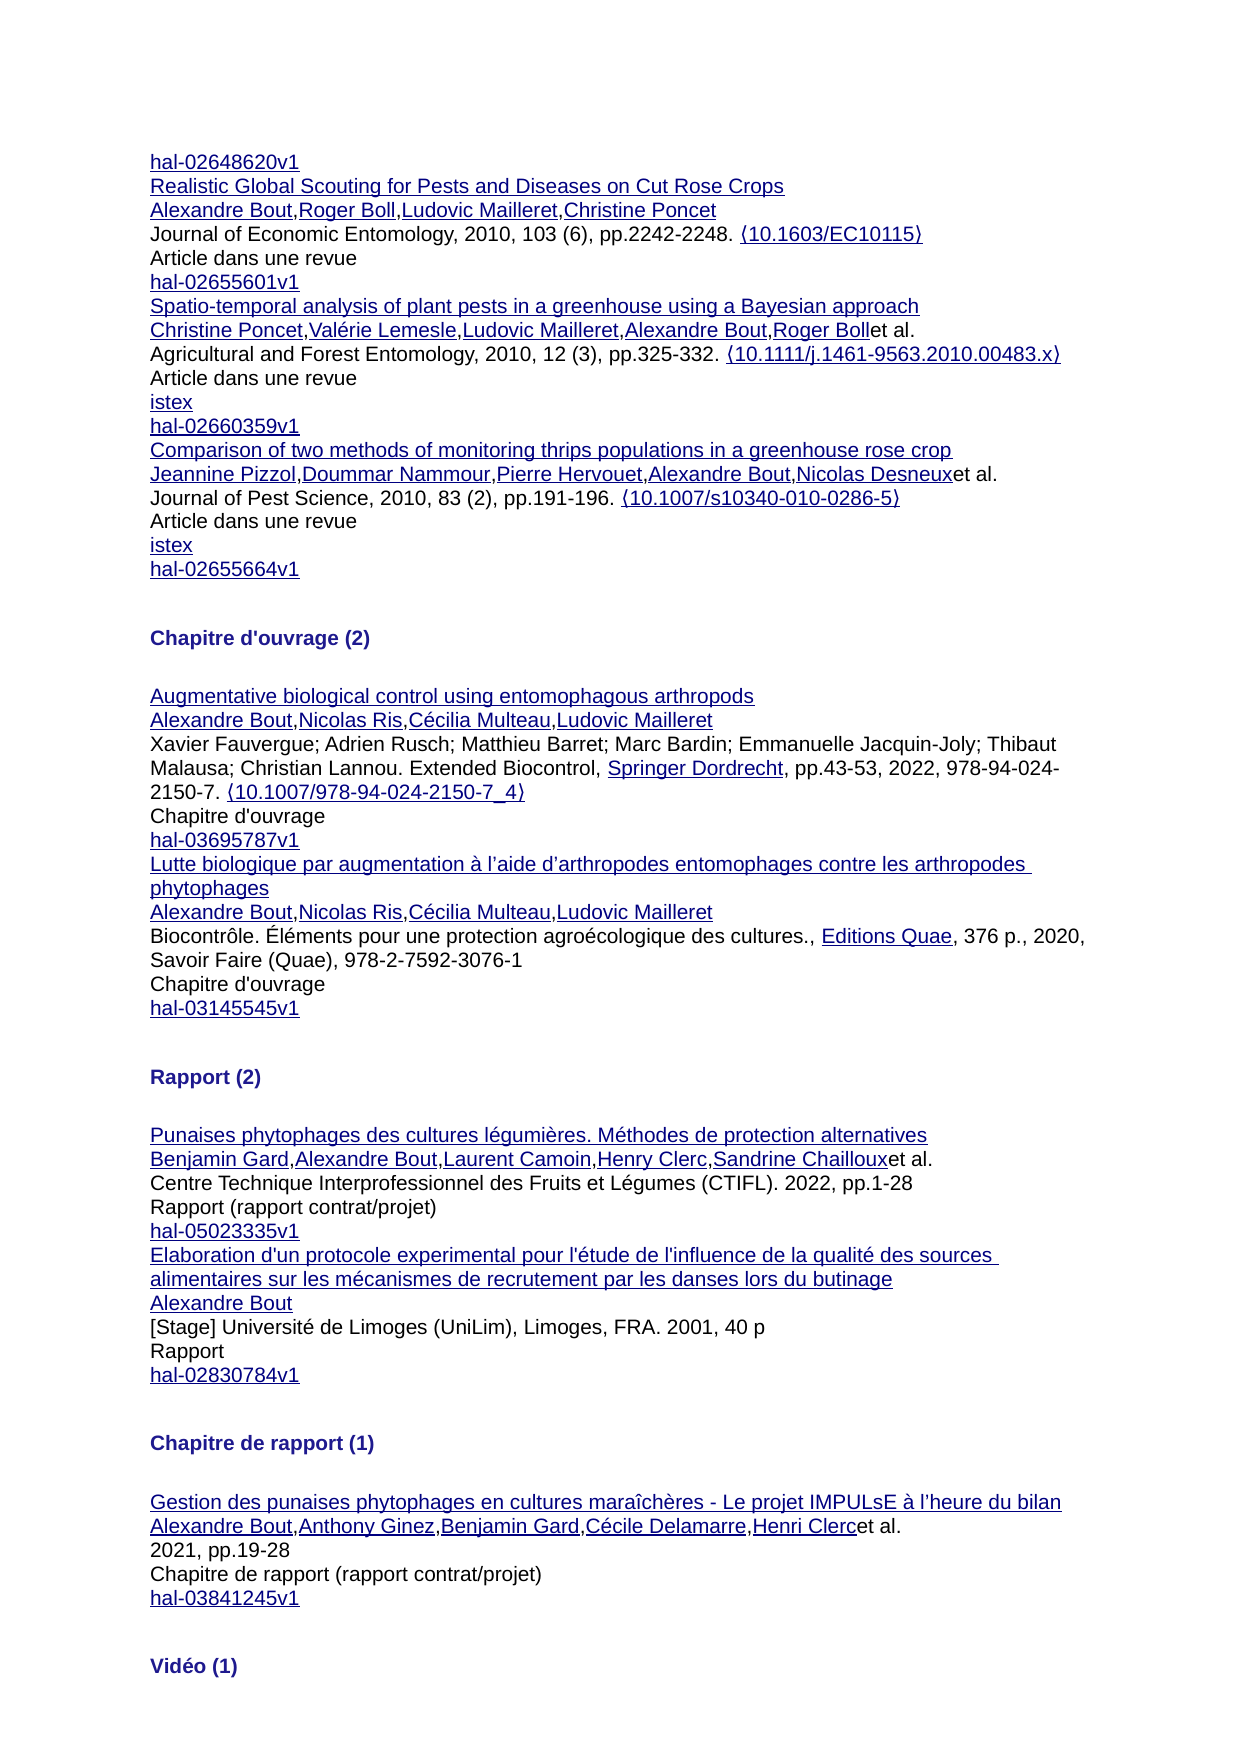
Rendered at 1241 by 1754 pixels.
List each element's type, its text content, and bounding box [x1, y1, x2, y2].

table_header Gestion des punaises phytophages en cultures maraîchères - Le projet IMPULsE à l’heure du bilan Alexandre Bout,Anthony Ginez,Benjamin Gard,Cécile Delamarre,Henri Clercet al. 2021, pp.19-28 Chapitre de rapport (rapport contrat/projet) hal-03841245v1 [150, 1490, 1090, 1609]
subtitle Vidéo (1) [150, 1654, 1090, 1678]
subtitle Chapitre de rapport (1) [150, 1431, 1090, 1455]
table_cell Comparison of two methods of monitoring thrips populations in a greenhouse rose crop Jeannine Pizzol,Doummar Nammour,Pierre Hervouet,Alexandre Bout,Nicolas Desneuxet al. Journal of Pest Science, 2010, 83 (2), pp.191-196. ⟨10.1007/s10340-010-0286-5⟩ Article dans une revue istex hal-02655664v1 [150, 438, 1090, 581]
table_header Augmentative biological control using entomophagous arthropods Alexandre Bout,Nicolas Ris,Cécilia Multeau,Ludovic Mailleret Xavier Fauvergue; Adrien Rusch; Matthieu Barret; Marc Bardin; Emmanuelle Jacquin-Joly; Thibaut Malausa; Christian Lannou. Extended Biocontrol, Springer Dordrecht, pp.43-53, 2022, 978-94-024-2150-7. ⟨10.1007/978-94-024-2150-7_4⟩ Chapitre d'ouvrage hal-03695787v1 [150, 684, 1090, 852]
table_cell Lutte biologique par augmentation à l’aide d’arthropodes entomophages contre les arthropodes phytophages Alexandre Bout,Nicolas Ris,Cécilia Multeau,Ludovic Mailleret Biocontrôle. Éléments pour une protection agroécologique des cultures., Editions Quae, 376 p., 2020, Savoir Faire (Quae), 978-2-7592-3076-1 Chapitre d'ouvrage hal-03145545v1 [150, 852, 1090, 1020]
subtitle Chapitre d'ouvrage (2) [150, 626, 1090, 650]
table_cell hal-02648620v1 [150, 150, 1090, 174]
table_cell Elaboration d'un protocole experimental pour l'étude de l'influence de la qualité des sources alimentaires sur les mécanismes de recrutement par les danses lors du butinage Alexandre Bout [Stage] Université de Limoges (UniLim), Limoges, FRA. 2001, 40 p Rapport hal-02830784v1 [150, 1243, 1090, 1386]
subtitle Rapport (2) [150, 1064, 1090, 1088]
table_cell Spatio-temporal analysis of plant pests in a greenhouse using a Bayesian approach Christine Poncet,Valérie Lemesle,Ludovic Mailleret,Alexandre Bout,Roger Bollet al. Agricultural and Forest Entomology, 2010, 12 (3), pp.325-332. ⟨10.1111/j.1461-9563.2010.00483.x⟩ Article dans une revue istex hal-02660359v1 [150, 294, 1090, 437]
table_cell Realistic Global Scouting for Pests and Diseases on Cut Rose Crops Alexandre Bout,Roger Boll,Ludovic Mailleret,Christine Poncet Journal of Economic Entomology, 2010, 103 (6), pp.2242-2248. ⟨10.1603/EC10115⟩ Article dans une revue hal-02655601v1 [150, 174, 1090, 294]
table_header Punaises phytophages des cultures légumières. Méthodes de protection alternatives Benjamin Gard,Alexandre Bout,Laurent Camoin,Henry Clerc,Sandrine Chaillouxet al. Centre Technique Interprofessionnel des Fruits et Légumes (CTIFL). 2022, pp.1-28 Rapport (rapport contrat/projet) hal-05023335v1 [150, 1123, 1090, 1243]
